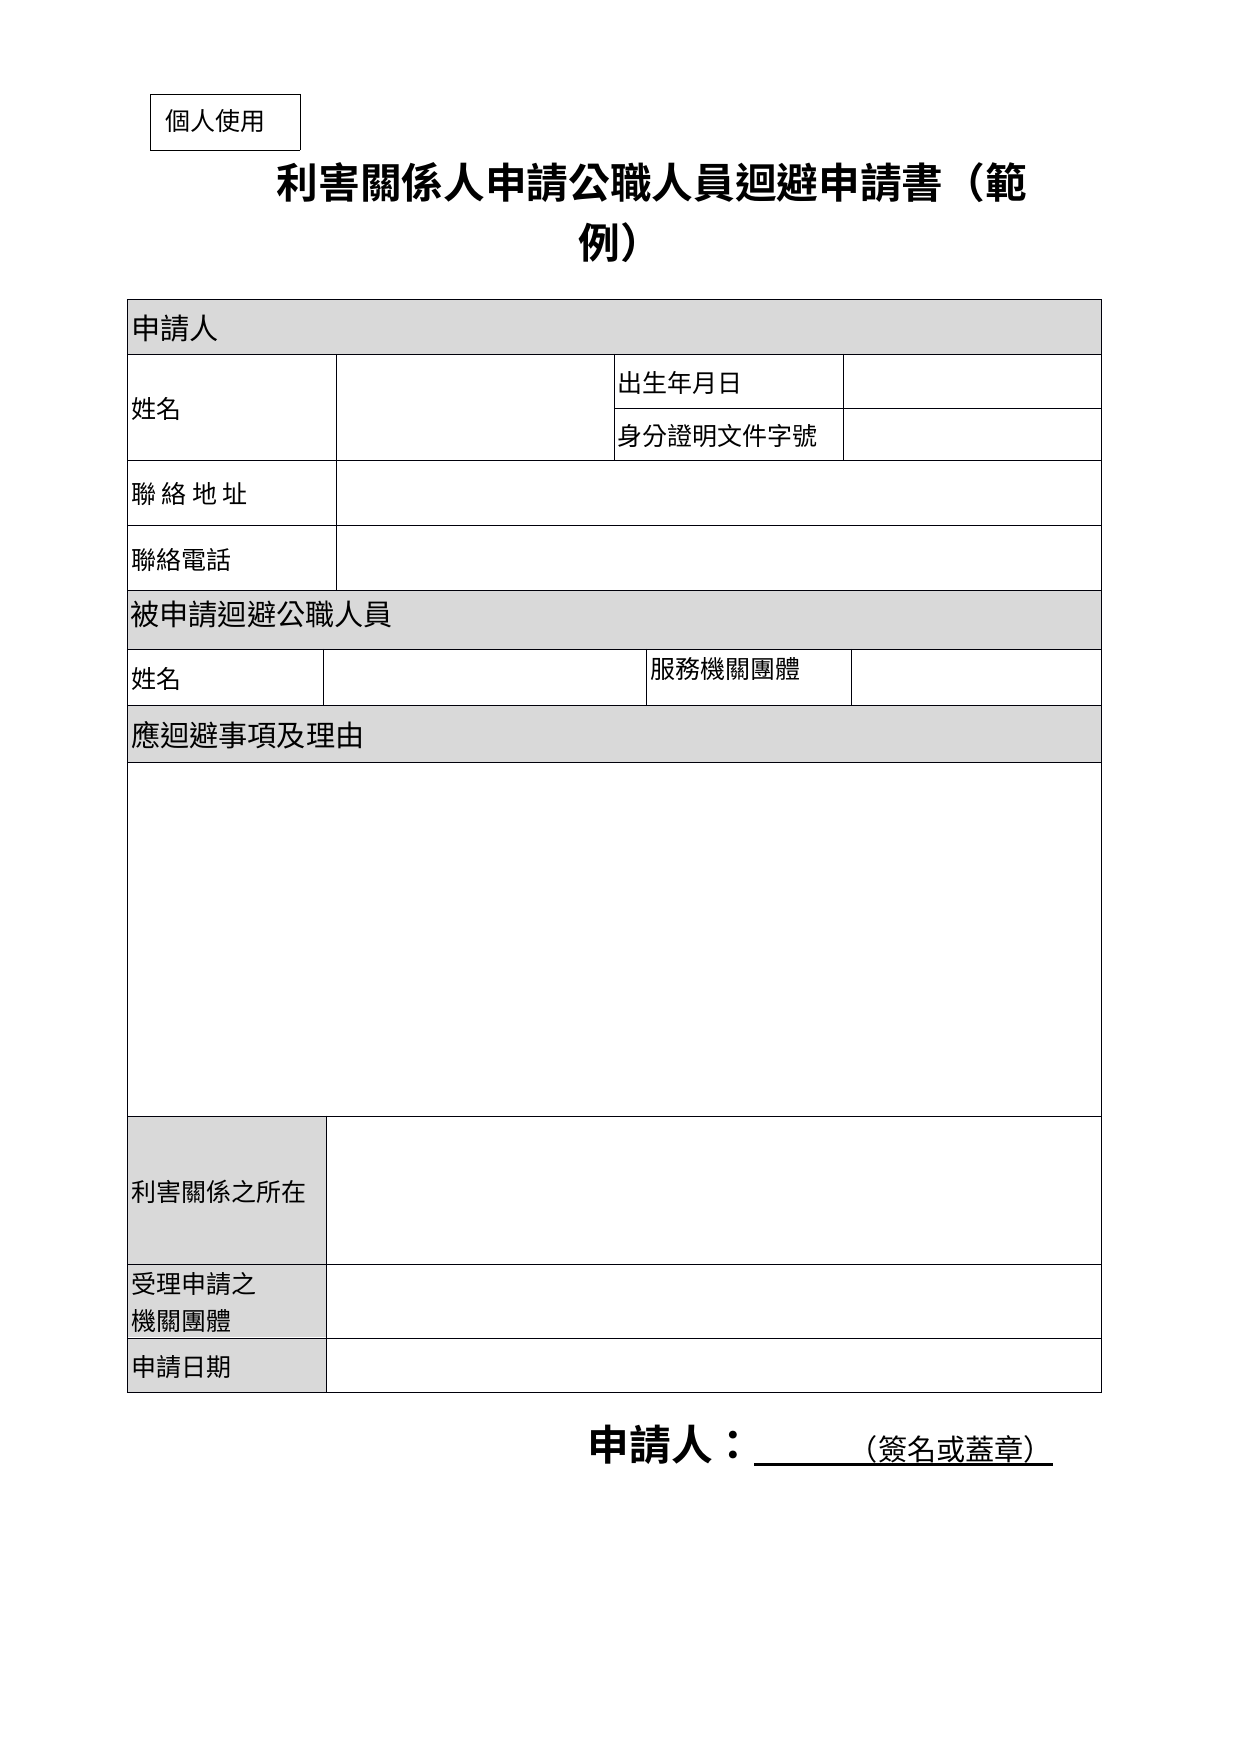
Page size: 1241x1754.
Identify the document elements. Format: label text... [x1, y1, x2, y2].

table_cell 受理申請之 機關團體 [128, 1265, 326, 1337]
table_cell 應迴避事項及理由 [128, 706, 1101, 762]
text 申請人： （簽名或蓋章） [187, 1412, 1053, 1473]
table_cell [844, 355, 1101, 408]
table_cell 申請日期 [128, 1339, 326, 1392]
table_cell 服務機關團體 [647, 650, 851, 705]
table_cell 被申請迴避公職人員 [128, 591, 1101, 649]
table_cell [337, 355, 614, 460]
table_cell [327, 1339, 1101, 1392]
table_cell 利害關係之所在 [128, 1117, 326, 1264]
table_cell 姓名 [128, 650, 323, 705]
table_cell 身分證明文件字號 [615, 409, 843, 460]
table_cell 出生年月日 [615, 355, 843, 408]
table_cell [327, 1265, 1101, 1337]
table_header 申請人 [128, 300, 1101, 354]
table_cell [337, 461, 1101, 525]
table_cell 聯絡電話 [128, 526, 336, 590]
table_cell [128, 763, 1101, 1116]
text 個人使用 [165, 101, 285, 138]
table_cell 姓名 [128, 355, 336, 460]
table_cell [327, 1117, 1101, 1264]
text 利害關係人申請公職人員迴避申請書（範例） [187, 150, 1053, 271]
table_cell [852, 650, 1101, 705]
table_cell [844, 409, 1101, 460]
table_cell [324, 650, 646, 705]
table_cell 聯 絡 地 址 [128, 461, 336, 525]
table_cell [337, 526, 1101, 590]
